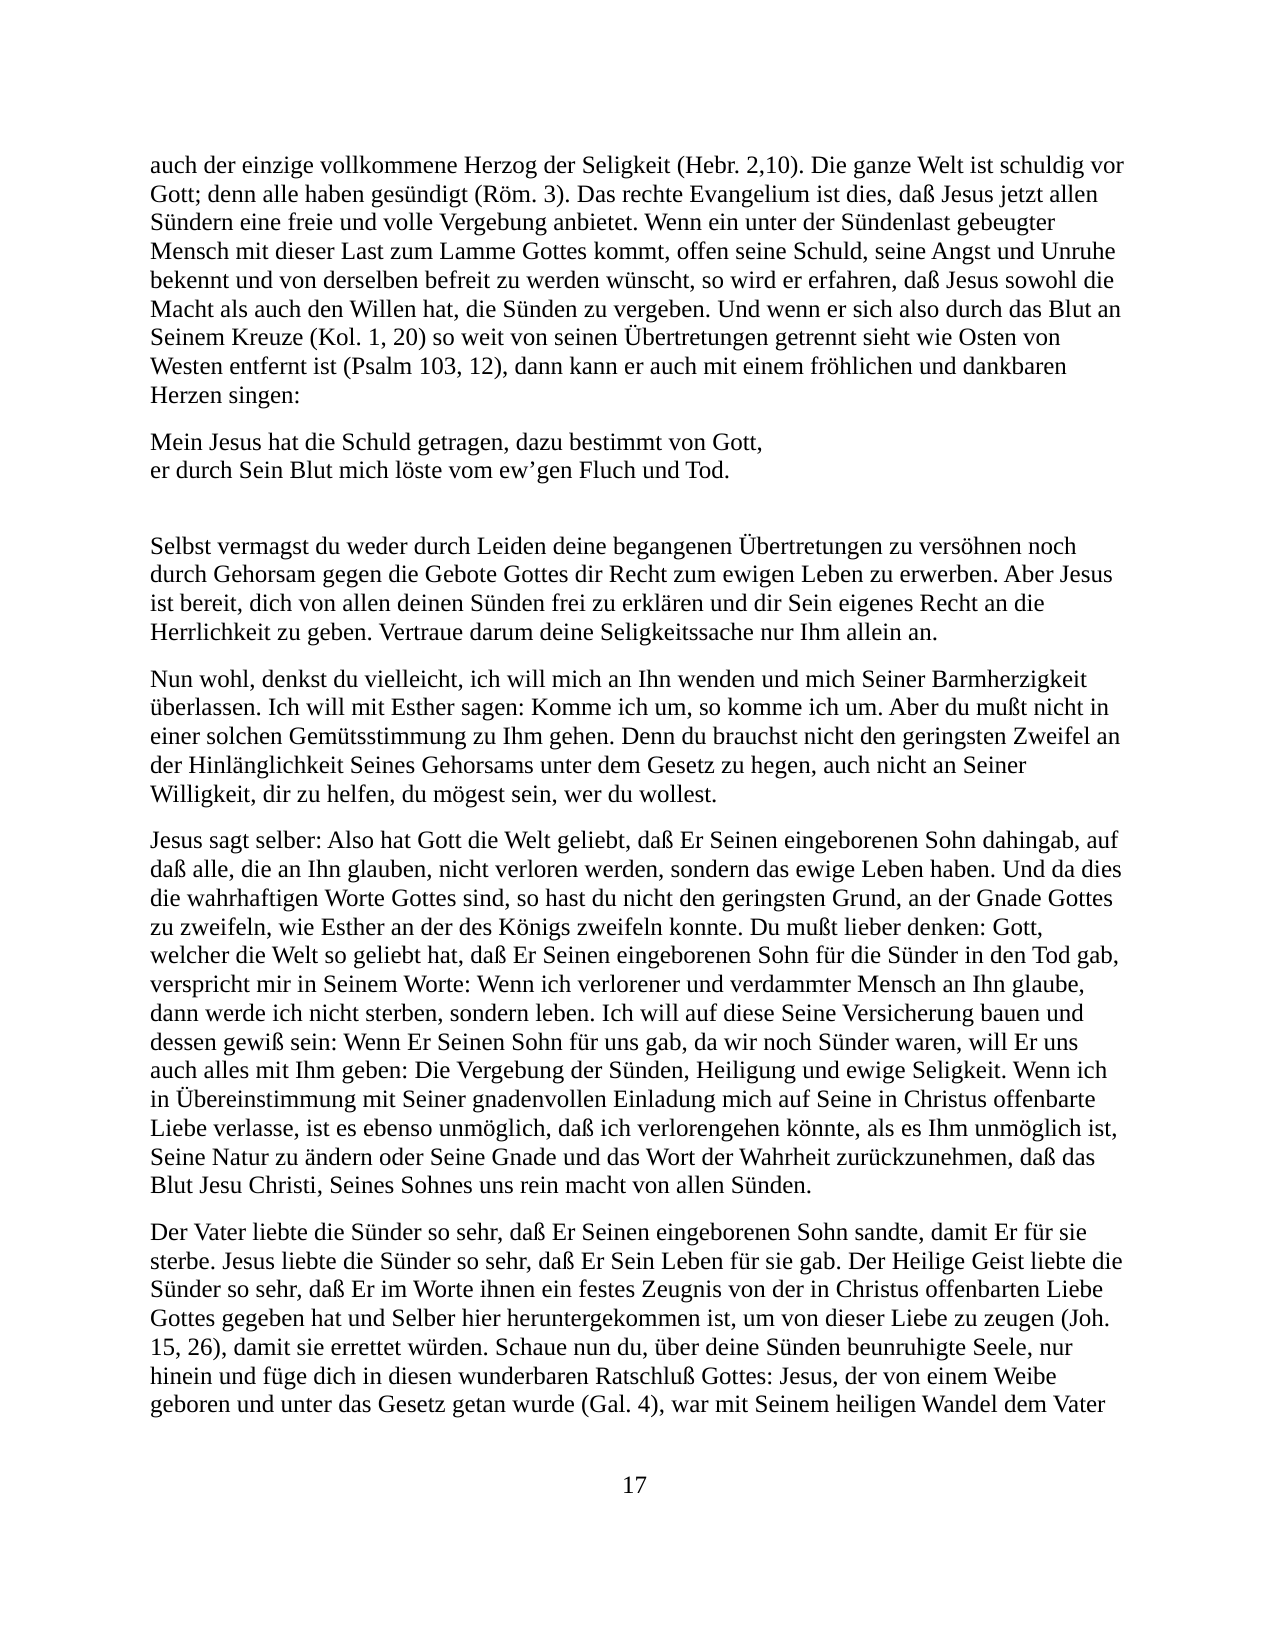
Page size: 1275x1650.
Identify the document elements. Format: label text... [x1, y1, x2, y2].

text Nun wohl, denkst du vielleicht, ich will mich an Ihn wenden und mich Seiner Barmherzigkeit überlassen. Ich will mit Esther sagen: Komme ich um, so komme ich um. Aber du mußt nicht in einer solchen Gemütsstimmung zu Ihm gehen. Denn du brauchst nicht den geringsten Zweifel an der Hinlänglichkeit Seines Gehorsams unter dem Gesetz zu hegen, auch nicht an Seiner Willigkeit, dir zu helfen, du mögest sein, wer du wollest. [150, 664, 1125, 807]
text Selbst vermagst du weder durch Leiden deine begangenen Übertretungen zu versöhnen noch durch Gehorsam gegen die Gebote Gottes dir Recht zum ewigen Leben zu erwerben. Aber Jesus ist bereit, dich von allen deinen Sünden frei zu erklären und dir Sein eigenes Recht an die Herrlichkeit zu geben. Vertraue darum deine Seligkeitssache nur Ihm allein an. [150, 531, 1125, 646]
text auch der einzige vollkommene Herzog der Seligkeit (Hebr. 2,10). Die ganze Welt ist schuldig vor Gott; denn alle haben gesündigt (Röm. 3). Das rechte Evangelium ist dies, daß Jesus jetzt allen Sündern eine freie und volle Vergebung anbietet. Wenn ein unter der Sündenlast gebeugter Mensch mit dieser Last zum Lamme Gottes kommt, offen seine Schuld, seine Angst und Unruhe bekennt und von derselben befreit zu werden wünscht, so wird er erfahren, daß Jesus sowohl die Macht als auch den Willen hat, die Sünden zu vergeben. Und wenn er sich also durch das Blut an Seinem Kreuze (Kol. 1, 20) so weit von seinen Übertretungen getrennt sieht wie Osten von Westen entfernt ist (Psalm 103, 12), dann kann er auch mit einem fröhlichen und dankbaren Herzen singen: [150, 150, 1125, 409]
text Mein Jesus hat die Schuld getragen, dazu bestimmt von Gott, er durch Sein Blut mich löste vom ew’gen Fluch und Tod. [150, 427, 1125, 513]
text Der Vater liebte die Sünder so sehr, daß Er Seinen eingeborenen Sohn sandte, damit Er für sie sterbe. Jesus liebte die Sünder so sehr, daß Er Sein Leben für sie gab. Der Heilige Geist liebte die Sünder so sehr, daß Er im Worte ihnen ein festes Zeugnis von der in Christus offenbarten Liebe Gottes gegeben hat und Selber hier heruntergekommen ist, um von dieser Liebe zu zeugen (Joh. 15, 26), damit sie errettet würden. Schaue nun du, über deine Sünden beunruhigte Seele, nur hinein und füge dich in diesen wunderbaren Ratschluß Gottes: Jesus, der von einem Weibe geboren und unter das Gesetz getan wurde (Gal. 4), war mit Seinem heiligen Wandel dem Vater [150, 1217, 1125, 1418]
text Jesus sagt selber: Also hat Gott die Welt geliebt, daß Er Seinen eingeborenen Sohn dahingab, auf daß alle, die an Ihn glauben, nicht verloren werden, sondern das ewige Leben haben. Und da dies die wahrhaftigen Worte Gottes sind, so hast du nicht den geringsten Grund, an der Gnade Gottes zu zweifeln, wie Esther an der des Königs zweifeln konnte. Du mußt lieber denken: Gott, welcher die Welt so geliebt hat, daß Er Seinen eingeborenen Sohn für die Sünder in den Tod gab, verspricht mir in Seinem Worte: Wenn ich verlorener und verdammter Mensch an Ihn glaube, dann werde ich nicht sterben, sondern leben. Ich will auf diese Seine Versicherung bauen und dessen gewiß sein: Wenn Er Seinen Sohn für uns gab, da wir noch Sünder waren, will Er uns auch alles mit Ihm geben: Die Vergebung der Sünden, Heiligung und ewige Seligkeit. Wenn ich in Übereinstimmung mit Seiner gnadenvollen Einladung mich auf Seine in Christus offenbarte Liebe verlasse, ist es ebenso unmöglich, daß ich verlorengehen könnte, als es Ihm unmöglich ist, Seine Natur zu ändern oder Seine Gnade und das Wort der Wahrheit zurückzunehmen, daß das Blut Jesu Christi, Seines Sohnes uns rein macht von allen Sünden. [150, 825, 1125, 1199]
